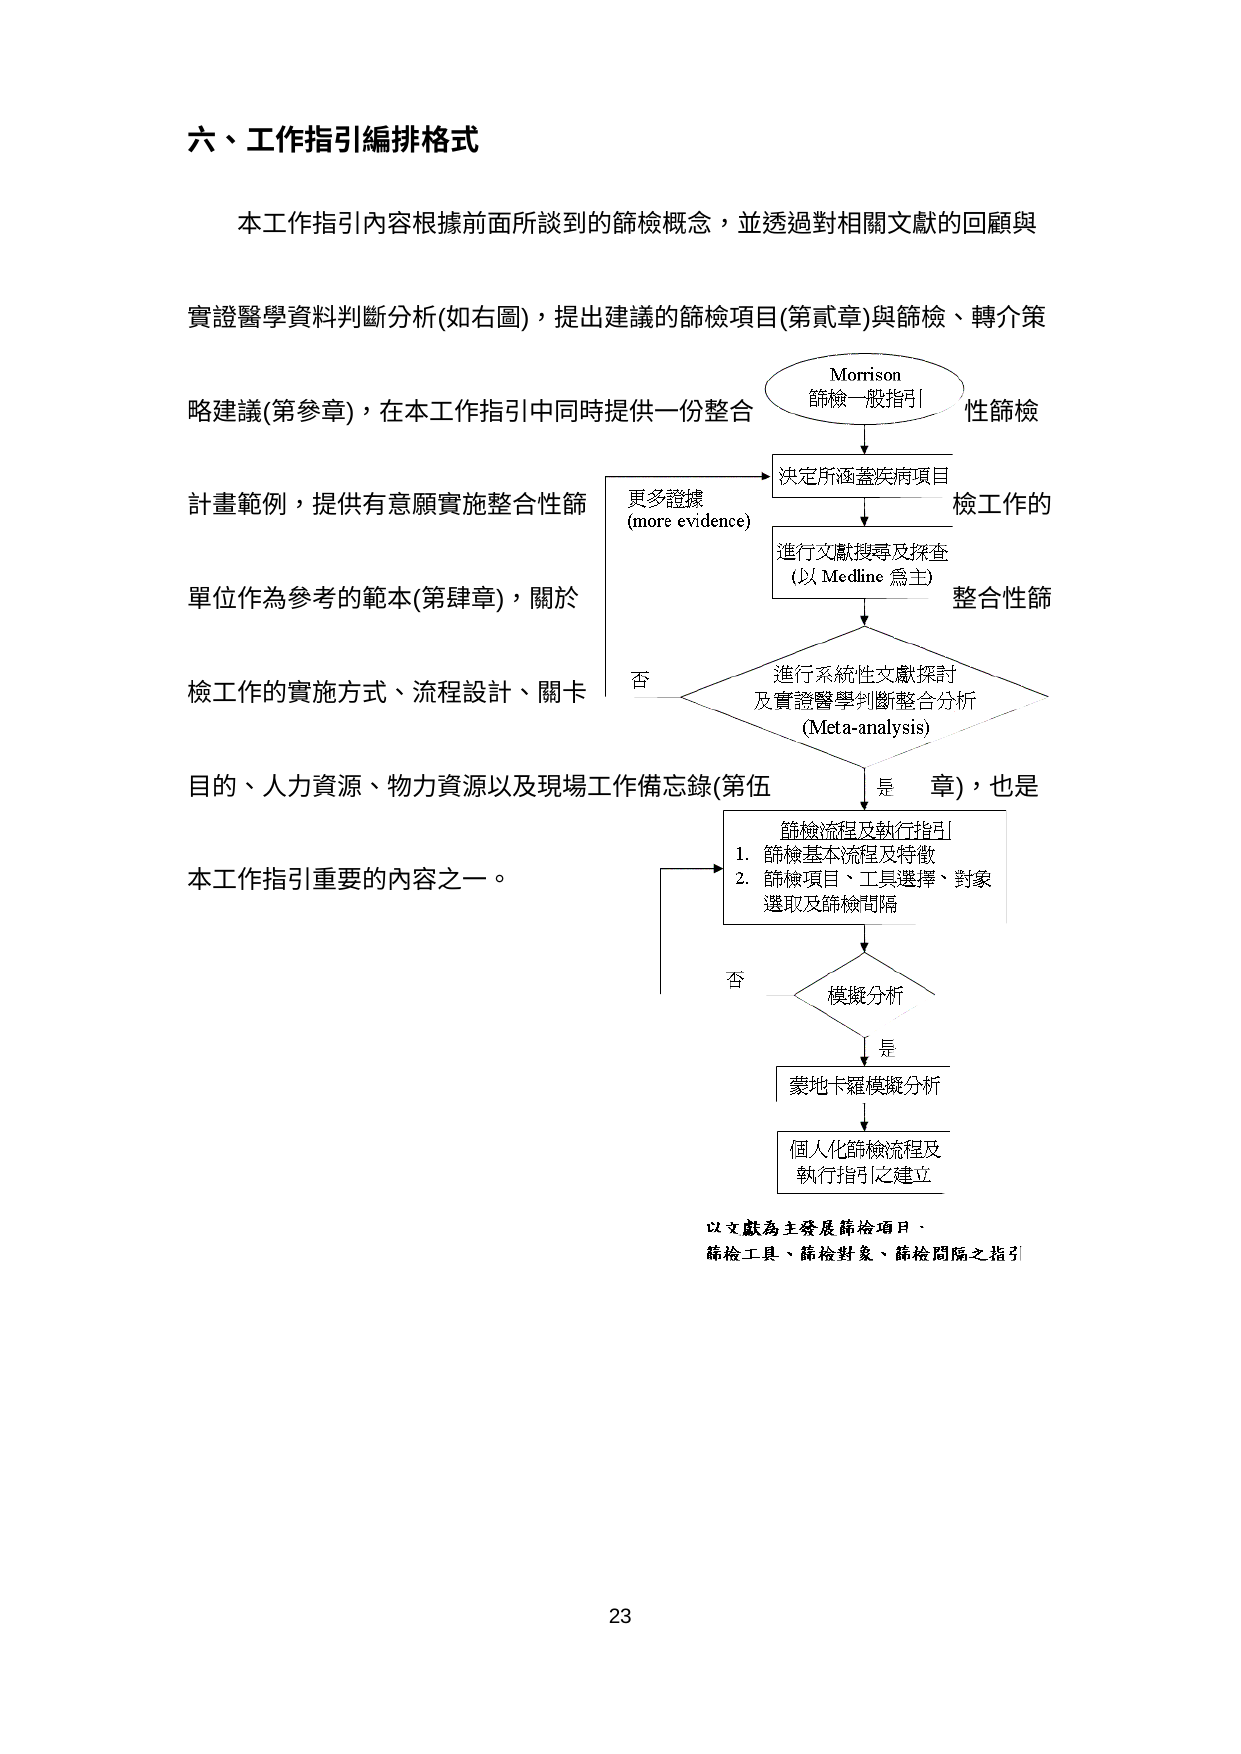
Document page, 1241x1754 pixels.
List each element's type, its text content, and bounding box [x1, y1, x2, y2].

text 六、工作指引編排格式 [187, 96, 1053, 159]
text 本工作指引內容根據前面所談到的篩檢概念，並透過對相關文獻的回顧與實證醫學資料判斷分析(如右圖)，提出建議的篩檢項目(第貳章)與篩檢、轉介策略建議(第參章)，在本工作指引中同時提供一份整合性篩檢計畫範例，提供有意願實施整合性篩檢工作的單位作為參考的範本(第肆章)，關於整合性篩檢工作的實施方式、流程設計、關卡目的、人力資源、物力資源以及現場工作備忘錄(第伍章)，也是本工作指引重要的內容之一。 [187, 180, 1053, 899]
